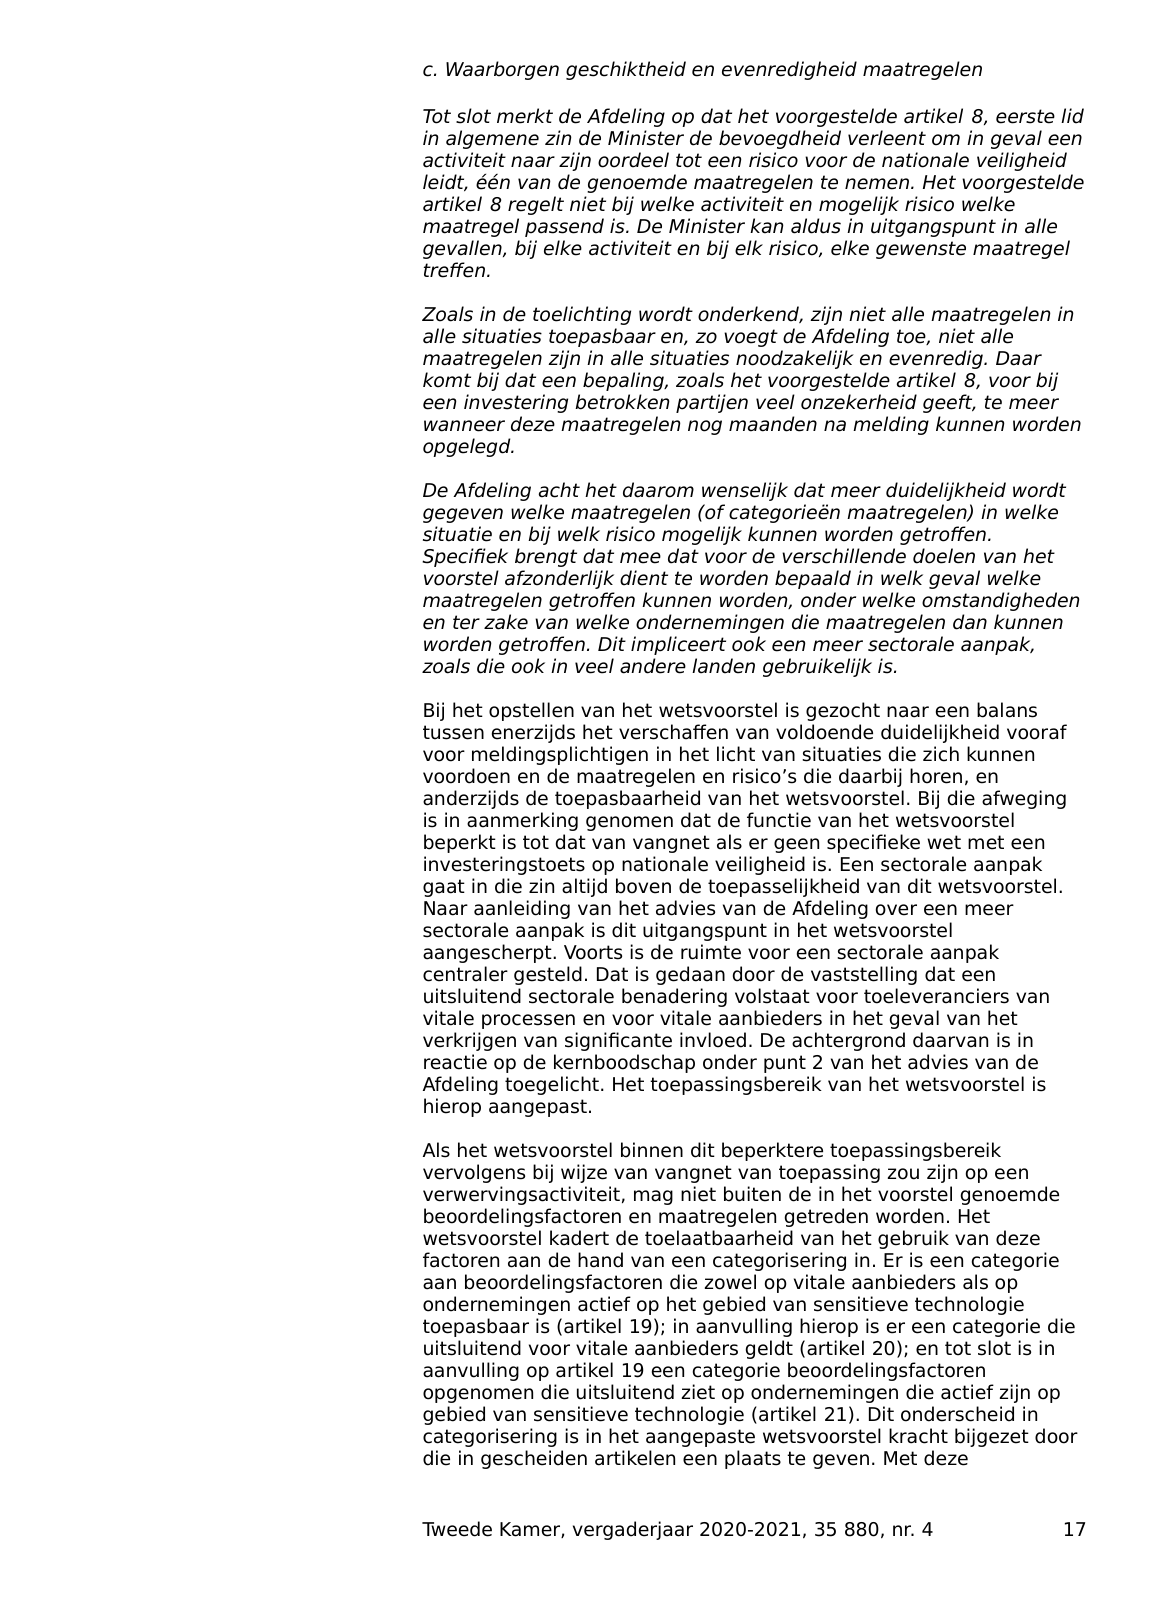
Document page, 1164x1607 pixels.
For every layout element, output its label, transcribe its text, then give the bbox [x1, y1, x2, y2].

text Tot slot merkt de Afdeling op dat het voorgestelde artikel 8, eerste lid in algemene zin de Minister de bevoegdheid verleent om in geval een activiteit naar zijn oordeel tot een risico voor de nationale veiligheid leidt, één van de genoemde maatregelen te nemen. Het voorgestelde artikel 8 regelt niet bij welke activiteit en mogelijk risico welke maatregel passend is. De Minister kan aldus in uitgangspunt in alle gevallen, bij elke activiteit en bij elk risico, elke gewenste maatregel treffen. [422, 106, 1087, 282]
text De Afdeling acht het daarom wenselijk dat meer duidelijkheid wordt gegeven welke maatregelen (of categorieën maatregelen) in welke situatie en bij welk risico mogelijk kunnen worden getroffen. Specifiek brengt dat mee dat voor de verschillende doelen van het voorstel afzonderlijk dient te worden bepaald in welk geval welke maatregelen getroffen kunnen worden, onder welke omstandigheden en ter zake van welke ondernemingen die maatregelen dan kunnen worden getroffen. Dit impliceert ook een meer sectorale aanpak, zoals die ook in veel andere landen gebruikelijk is. [422, 480, 1087, 678]
text Bij het opstellen van het wetsvoorstel is gezocht naar een balans tussen enerzijds het verschaffen van voldoende duidelijkheid vooraf voor meldingsplichtigen in het licht van situaties die zich kunnen voordoen en de maatregelen en risico’s die daarbij horen, en anderzijds de toepasbaarheid van het wetsvoorstel. Bij die afweging is in aanmerking genomen dat de functie van het wetsvoorstel beperkt is tot dat van vangnet als er geen specifieke wet met een investeringstoets op nationale veiligheid is. Een sectorale aanpak gaat in die zin altijd boven de toepasselijkheid van dit wetsvoorstel. Naar aanleiding van het advies van de Afdeling over een meer sectorale aanpak is dit uitgangspunt in het wetsvoorstel aangescherpt. Voorts is de ruimte voor een sectorale aanpak centraler gesteld. Dat is gedaan door de vaststelling dat een uitsluitend sectorale benadering volstaat voor toeleveranciers van vitale processen en voor vitale aanbieders in het geval van het verkrijgen van significante invloed. De achtergrond daarvan is in reactie op de kernboodschap onder punt 2 van het advies van de Afdeling toegelicht. Het toepassingsbereik van het wetsvoorstel is hierop aangepast. [422, 700, 1087, 1118]
text Zoals in de toelichting wordt onderkend, zijn niet alle maatregelen in alle situaties toepasbaar en, zo voegt de Afdeling toe, niet alle maatregelen zijn in alle situaties noodzakelijk en evenredig. Daar komt bij dat een bepaling, zoals het voorgestelde artikel 8, voor bij een investering betrokken partijen veel onzekerheid geeft, te meer wanneer deze maatregelen nog maanden na melding kunnen worden opgelegd. [422, 304, 1087, 458]
text Als het wetsvoorstel binnen dit beperktere toepassingsbereik vervolgens bij wijze van vangnet van toepassing zou zijn op een verwervingsactiviteit, mag niet buiten de in het voorstel genoemde beoordelingsfactoren en maatregelen getreden worden. Het wetsvoorstel kadert de toelaatbaarheid van het gebruik van deze factoren aan de hand van een categorisering in. Er is een categorie aan beoordelingsfactoren die zowel op vitale aanbieders als op ondernemingen actief op het gebied van sensitieve technologie toepasbaar is (artikel 19); in aanvulling hierop is er een categorie die uitsluitend voor vitale aanbieders geldt (artikel 20); en tot slot is in aanvulling op artikel 19 een categorie beoordelingsfactoren opgenomen die uitsluitend ziet op ondernemingen die actief zijn op gebied van sensitieve technologie (artikel 21). Dit onderscheid in categorisering is in het aangepaste wetsvoorstel kracht bijgezet door die in gescheiden artikelen een plaats te geven. Met deze [422, 1140, 1087, 1469]
subtitle c. Waarborgen geschiktheid en evenredigheid maatregelen [422, 59, 1087, 81]
